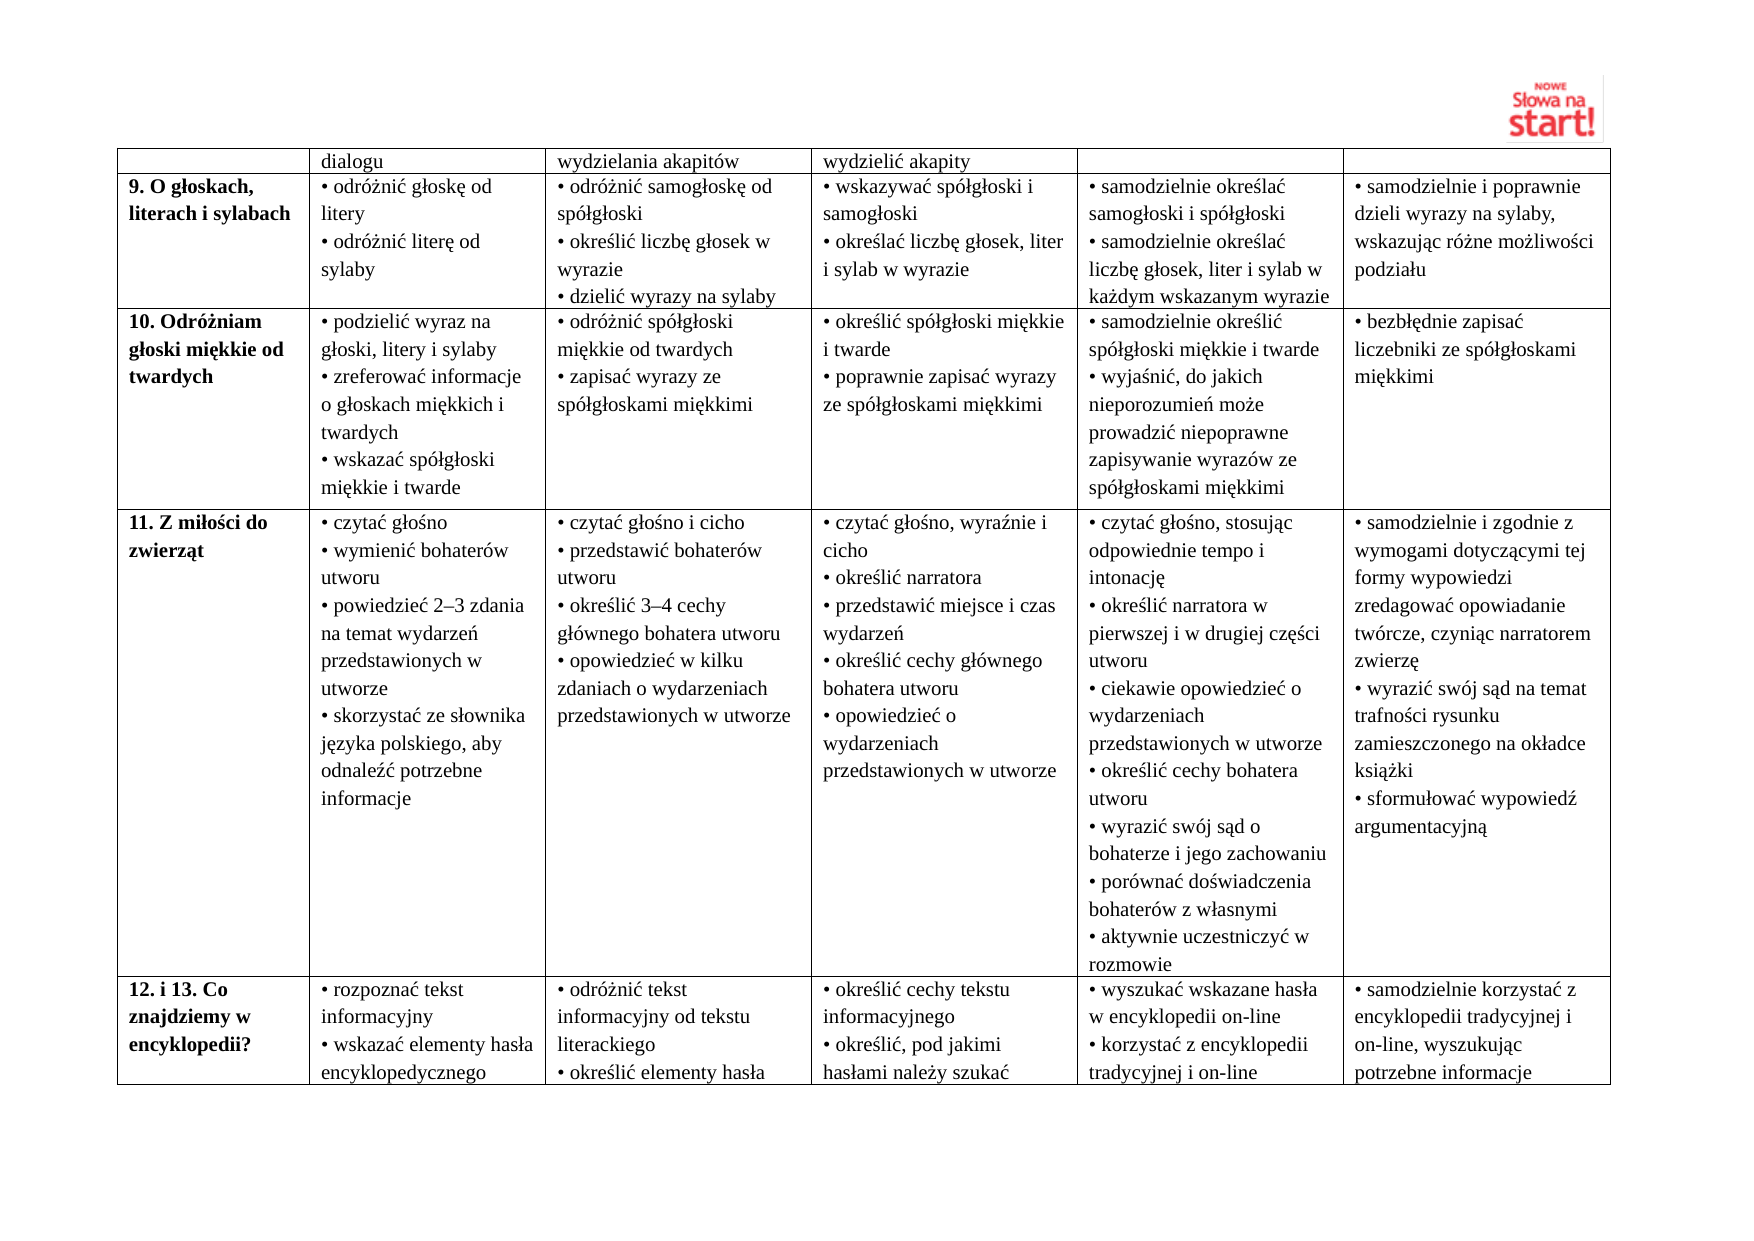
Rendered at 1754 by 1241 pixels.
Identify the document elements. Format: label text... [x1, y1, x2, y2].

table_cell 12. i 13. Co znajdziemy w encyklopedii? [118, 977, 309, 1084]
table_cell • wskazywać spółgłoski i samogłoski • określać liczbę głosek, liter i sylab w wyrazie [812, 174, 1077, 308]
table_cell [1344, 149, 1610, 173]
table_cell • samodzielnie określić spółgłoski miękkie i twarde • wyjaśnić, do jakich nieporozumień może prowadzić niepoprawne zapisywanie wyrazów ze spółgłoskami miękkimi [1078, 309, 1343, 509]
table_cell 9. O głoskach, literach i sylabach [118, 174, 309, 308]
table_cell • odróżnić głoskę od litery • odróżnić literę od sylaby [310, 174, 545, 308]
table_cell • bezbłędnie zapisać liczebniki ze spółgłoskami miękkimi [1344, 309, 1610, 509]
table_cell wydzielania akapitów [546, 149, 811, 173]
table_cell [1078, 149, 1343, 173]
table_cell dialogu [310, 149, 545, 173]
table_cell • czytać głośno, wyraźnie i cicho • określić narratora • przedstawić miejsce i czas wydarzeń • określić cechy głównego bohatera utworu • opowiedzieć o wydarzeniach przedstawionych w utworze [812, 510, 1077, 976]
table_cell • podzielić wyraz na głoski, litery i sylaby • zreferować informacje o głoskach miękkich i twardych • wskazać spółgłoski miękkie i twarde [310, 309, 545, 509]
table_cell 11. Z miłości do zwierząt [118, 510, 309, 976]
table_cell [118, 149, 309, 173]
table_cell • czytać głośno • wymienić bohaterów utworu • powiedzieć 2–3 zdania na temat wydarzeń przedstawionych w utworze • skorzystać ze słownika języka polskiego, aby odnaleźć potrzebne informacje [310, 510, 545, 976]
table_cell • rozpoznać tekst informacyjny • wskazać elementy hasła encyklopedycznego [310, 977, 545, 1084]
table_cell • wyszukać wskazane hasła w encyklopedii on-line • korzystać z encyklopedii tradycyjnej i on-line [1078, 977, 1343, 1084]
table_cell • określić cechy tekstu informacyjnego • określić, pod jakimi hasłami należy szukać [812, 977, 1077, 1084]
picture [1506, 75, 1605, 144]
table_cell • samodzielnie korzystać z encyklopedii tradycyjnej i on-line, wyszukując potrzebne informacje [1344, 977, 1610, 1084]
table_cell • określić spółgłoski miękkie i twarde • poprawnie zapisać wyrazy ze spółgłoskami miękkimi [812, 309, 1077, 509]
table_cell • samodzielnie i poprawnie dzieli wyrazy na sylaby, wskazując różne możliwości podziału [1344, 174, 1610, 308]
table_cell • odróżnić spółgłoski miękkie od twardych • zapisać wyrazy ze spółgłoskami miękkimi [546, 309, 811, 509]
table_cell • czytać głośno i cicho • przedstawić bohaterów utworu • określić 3–4 cechy głównego bohatera utworu • opowiedzieć w kilku zdaniach o wydarzeniach przedstawionych w utworze [546, 510, 811, 976]
table_cell 10. Odróżniam głoski miękkie od twardych [118, 309, 309, 509]
table_cell • odróżnić tekst informacyjny od tekstu literackiego • określić elementy hasła [546, 977, 811, 1084]
table_cell • samodzielnie określać samogłoski i spółgłoski • samodzielnie określać liczbę głosek, liter i sylab w każdym wskazanym wyrazie [1078, 174, 1343, 308]
table_cell • odróżnić samogłoskę od spółgłoski • określić liczbę głosek w wyrazie • dzielić wyrazy na sylaby [546, 174, 811, 308]
table_cell wydzielić akapity [812, 149, 1077, 173]
table_cell • samodzielnie i zgodnie z wymogami dotyczącymi tej formy wypowiedzi zredagować opowiadanie twórcze, czyniąc narratorem zwierzę • wyrazić swój sąd na temat trafności rysunku zamieszczonego na okładce książki • sformułować wypowiedź argumentacyjną [1344, 510, 1610, 976]
table_cell • czytać głośno, stosując odpowiednie tempo i intonację • określić narratora w pierwszej i w drugiej części utworu • ciekawie opowiedzieć o wydarzeniach przedstawionych w utworze • określić cechy bohatera utworu • wyrazić swój sąd o bohaterze i jego zachowaniu • porównać doświadczenia bohaterów z własnymi • aktywnie uczestniczyć w rozmowie [1078, 510, 1343, 976]
